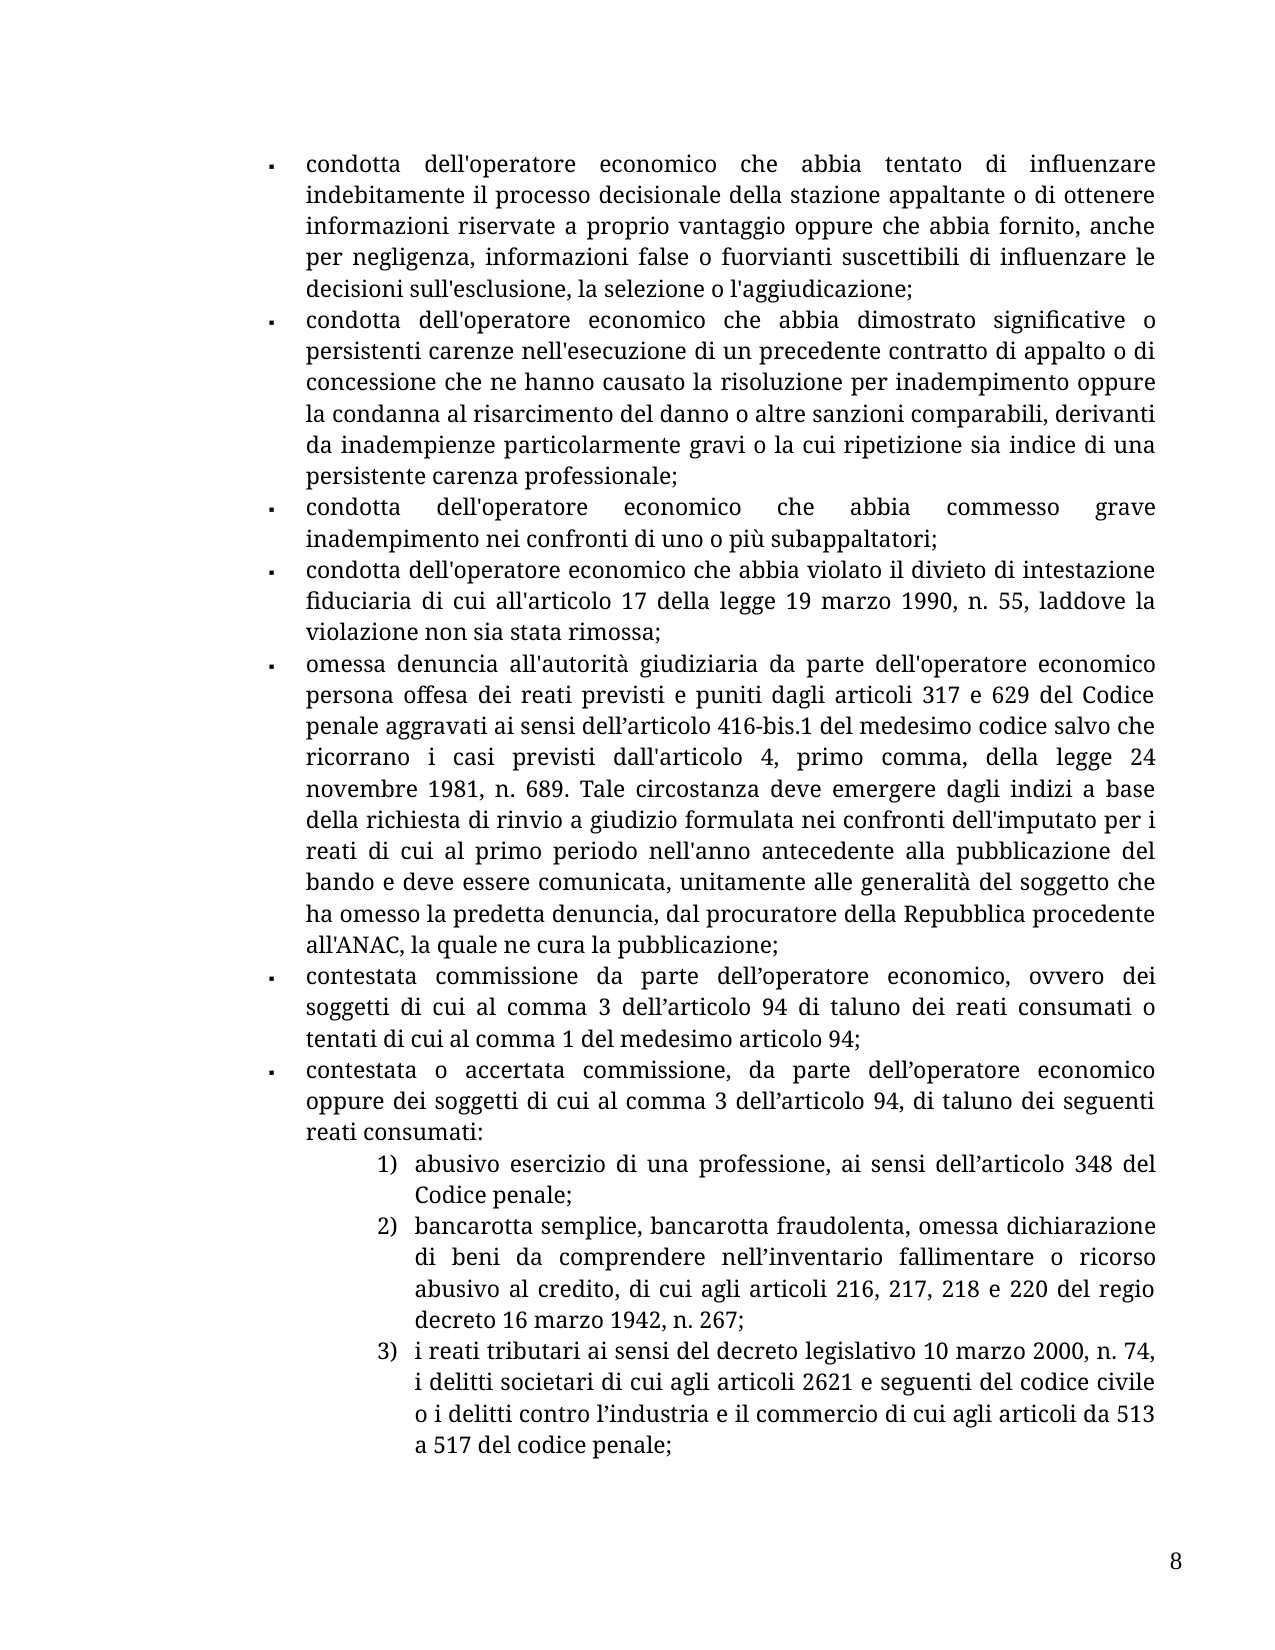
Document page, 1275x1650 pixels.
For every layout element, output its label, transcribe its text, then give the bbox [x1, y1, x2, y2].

list condotta dell'operatore economico che abbia dimostrato significative o persistenti carenze nell'esecuzione di un precedente contratto di appalto o di concessione che ne hanno causato la risoluzione per inadempimento oppure la condanna al risarcimento del danno o altre sanzioni comparabili, derivanti da inadempienze particolarmente gravi o la cui ripetizione sia indice di una persistente carenza professionale; [268, 304, 1157, 491]
list i reati tributari ai sensi del decreto legislativo 10 marzo 2000, n. 74, i delitti societari di cui agli articoli 2621 e seguenti del codice civile o i delitti contro l’industria e il commercio di cui agli articoli da 513 a 517 del codice penale; [377, 1335, 1157, 1460]
list condotta dell'operatore economico che abbia tentato di influenzare indebitamente il processo decisionale della stazione appaltante o di ottenere informazioni riservate a proprio vantaggio oppure che abbia fornito, anche per negligenza, informazioni false o fuorvianti suscettibili di influenzare le decisioni sull'esclusione, la selezione o l'aggiudicazione; [268, 148, 1157, 304]
list condotta dell'operatore economico che abbia commesso grave inadempimento nei confronti di uno o più subappaltatori; [268, 491, 1157, 554]
list contestata o accertata commissione, da parte dell’operatore economico oppure dei soggetti di cui al comma 3 dell’articolo 94, di taluno dei seguenti reati consumati: [268, 1054, 1157, 1148]
list condotta dell'operatore economico che abbia violato il divieto di intestazione fiduciaria di cui all'articolo 17 della legge 19 marzo 1990, n. 55, laddove la violazione non sia stata rimossa; [268, 554, 1157, 648]
list omessa denuncia all'autorità giudiziaria da parte dell'operatore economico persona offesa dei reati previsti e puniti dagli articoli 317 e 629 del Codice penale aggravati ai sensi dell’articolo 416-bis.1 del medesimo codice salvo che ricorrano i casi previsti dall'articolo 4, primo comma, della legge 24 novembre 1981, n. 689. Tale circostanza deve emergere dagli indizi a base della richiesta di rinvio a giudizio formulata nei confronti dell'imputato per i reati di cui al primo periodo nell'anno antecedente alla pubblicazione del bando e deve essere comunicata, unitamente alle generalità del soggetto che ha omesso la predetta denuncia, dal procuratore della Repubblica procedente all'ANAC, la quale ne cura la pubblicazione; [268, 648, 1157, 960]
list bancarotta semplice, bancarotta fraudolenta, omessa dichiarazione di beni da comprendere nell’inventario fallimentare o ricorso abusivo al credito, di cui agli articoli 216, 217, 218 e 220 del regio decreto 16 marzo 1942, n. 267; [377, 1210, 1157, 1335]
list contestata commissione da parte dell’operatore economico, ovvero dei soggetti di cui al comma 3 dell’articolo 94 di taluno dei reati consumati o tentati di cui al comma 1 del medesimo articolo 94; [268, 960, 1157, 1054]
list abusivo esercizio di una professione, ai sensi dell’articolo 348 del Codice penale; [377, 1148, 1157, 1210]
